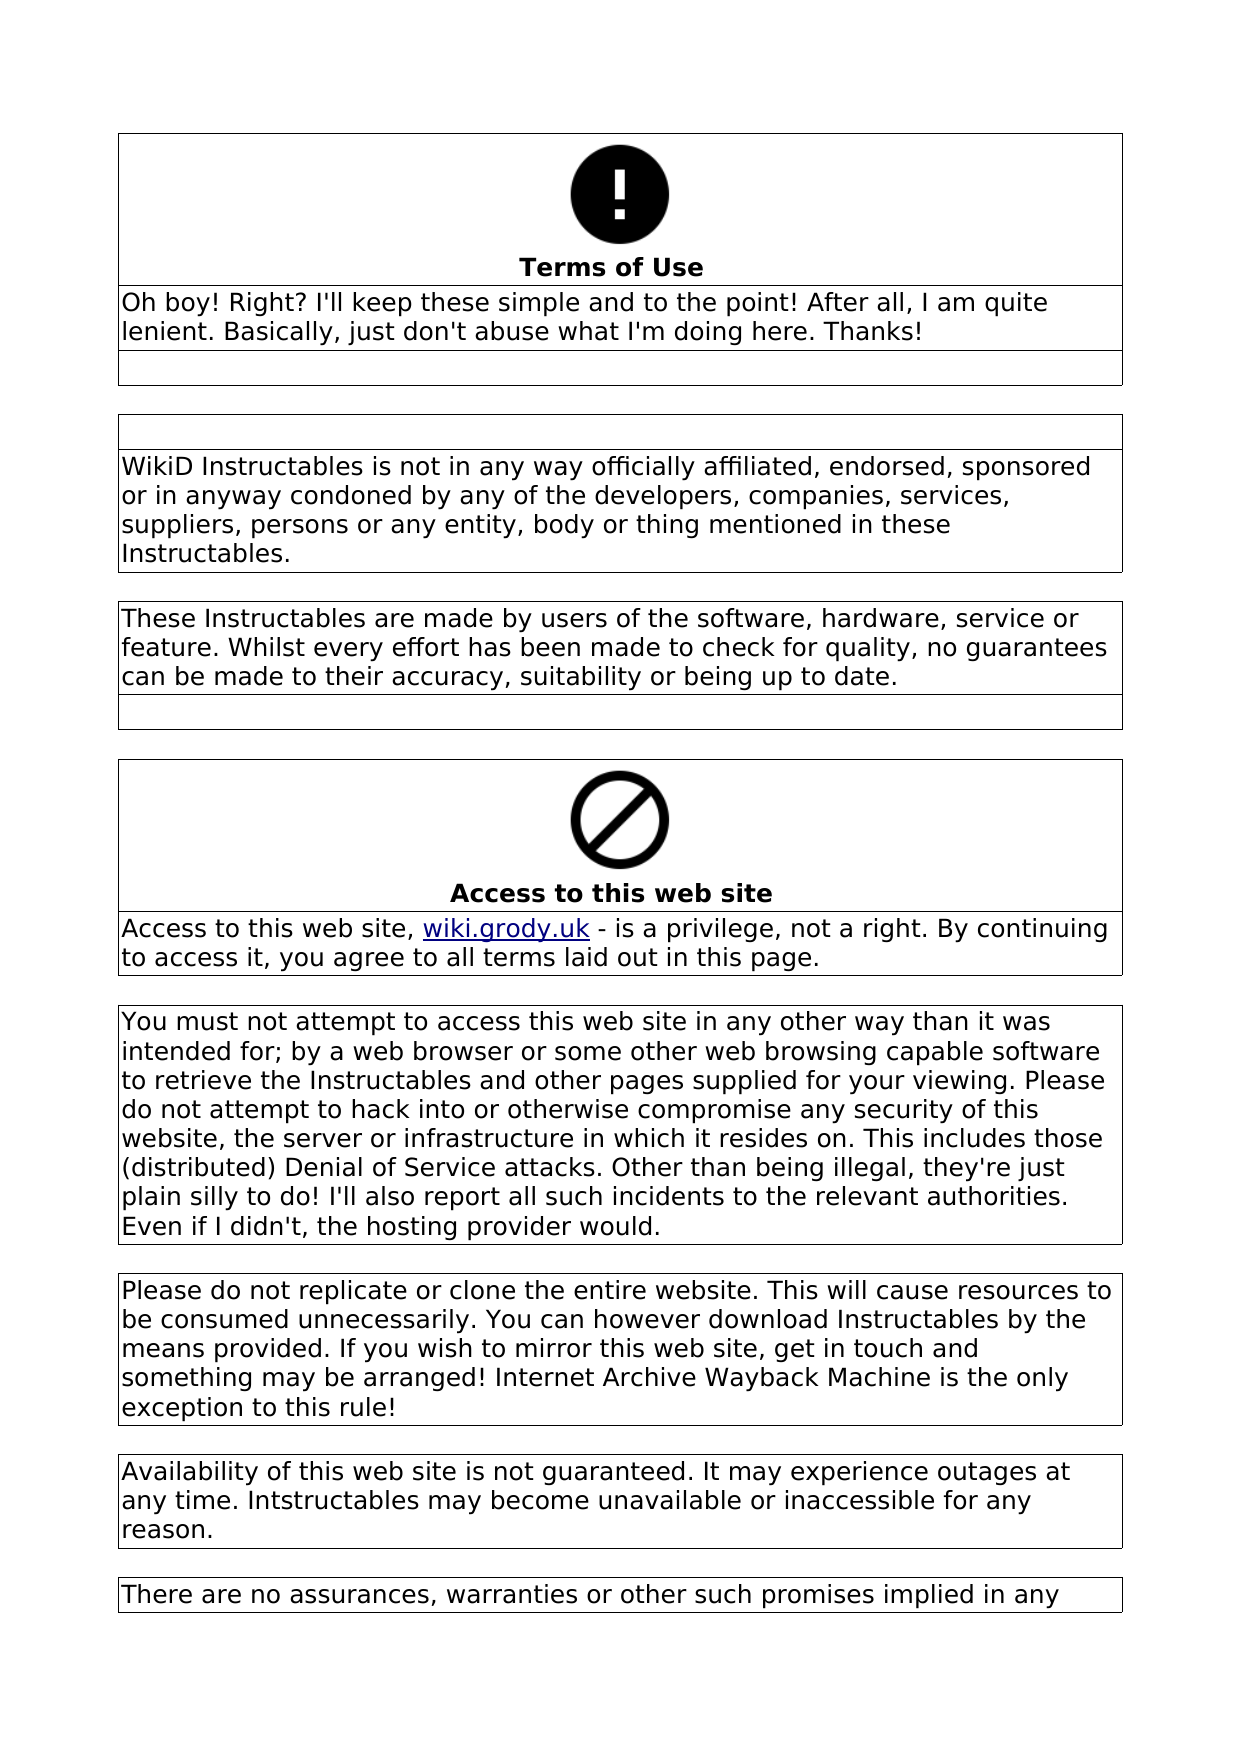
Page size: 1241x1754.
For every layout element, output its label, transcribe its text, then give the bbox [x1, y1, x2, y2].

table_cell Oh boy! Right? I'll keep these simple and to the point! After all, I am quite lenient. Basically, just don't abuse what I'm doing here. Thanks! [119, 286, 1122, 349]
table_cell Access to this web site, wiki.grody.uk - is a privilege, not a right. By continuing to access it, you agree to all terms laid out in this page. [119, 912, 1122, 975]
table_cell There are no assurances, warranties or other such promises implied in any [119, 1578, 1122, 1612]
table_cell You must not attempt to access this web site in any other way than it was intended for; by a web browser or some other web browsing capable software to retrieve the Instructables and other pages supplied for your viewing. Please do not attempt to hack into or otherwise compromise any security of this website, the server or infrastructure in which it resides on. This includes those (distributed) Denial of Service attacks. Other than being illegal, they're just plain silly to do! I'll also report all such incidents to the relevant authorities. Even if I didn't, the hosting provider would. [119, 1006, 1122, 1244]
table_cell WikiD Instructables is not in any way officially affiliated, endorsed, sponsored or in anyway condoned by any of the developers, companies, services, suppliers, persons or any entity, body or thing mentioned in these Instructables. [119, 450, 1122, 572]
table_cell Please do not replicate or clone the entire website. This will cause resources to be consumed unnecessarily. You can however download Instructables by the means provided. If you wish to mirror this web site, get in touch and something may be arranged! Internet Archive Wayback Machine is the only exception to this rule! [119, 1274, 1122, 1425]
picture [561, 136, 679, 254]
picture [561, 761, 679, 879]
table_cell Availability of this web site is not guaranteed. It may experience outages at any time. Intstructables may become unavailable or inaccessible for any reason. [119, 1455, 1122, 1547]
table_cell [119, 695, 1122, 729]
table_cell [119, 351, 1122, 384]
table_cell Access to this web site [119, 760, 1122, 911]
table_cell [119, 415, 1122, 449]
table_header Terms of Use [119, 134, 1122, 285]
table_cell These Instructables are made by users of the software, hardware, service or feature. Whilst every effort has been made to check for quality, no guarantees can be made to their accuracy, suitability or being up to date. [119, 602, 1122, 694]
